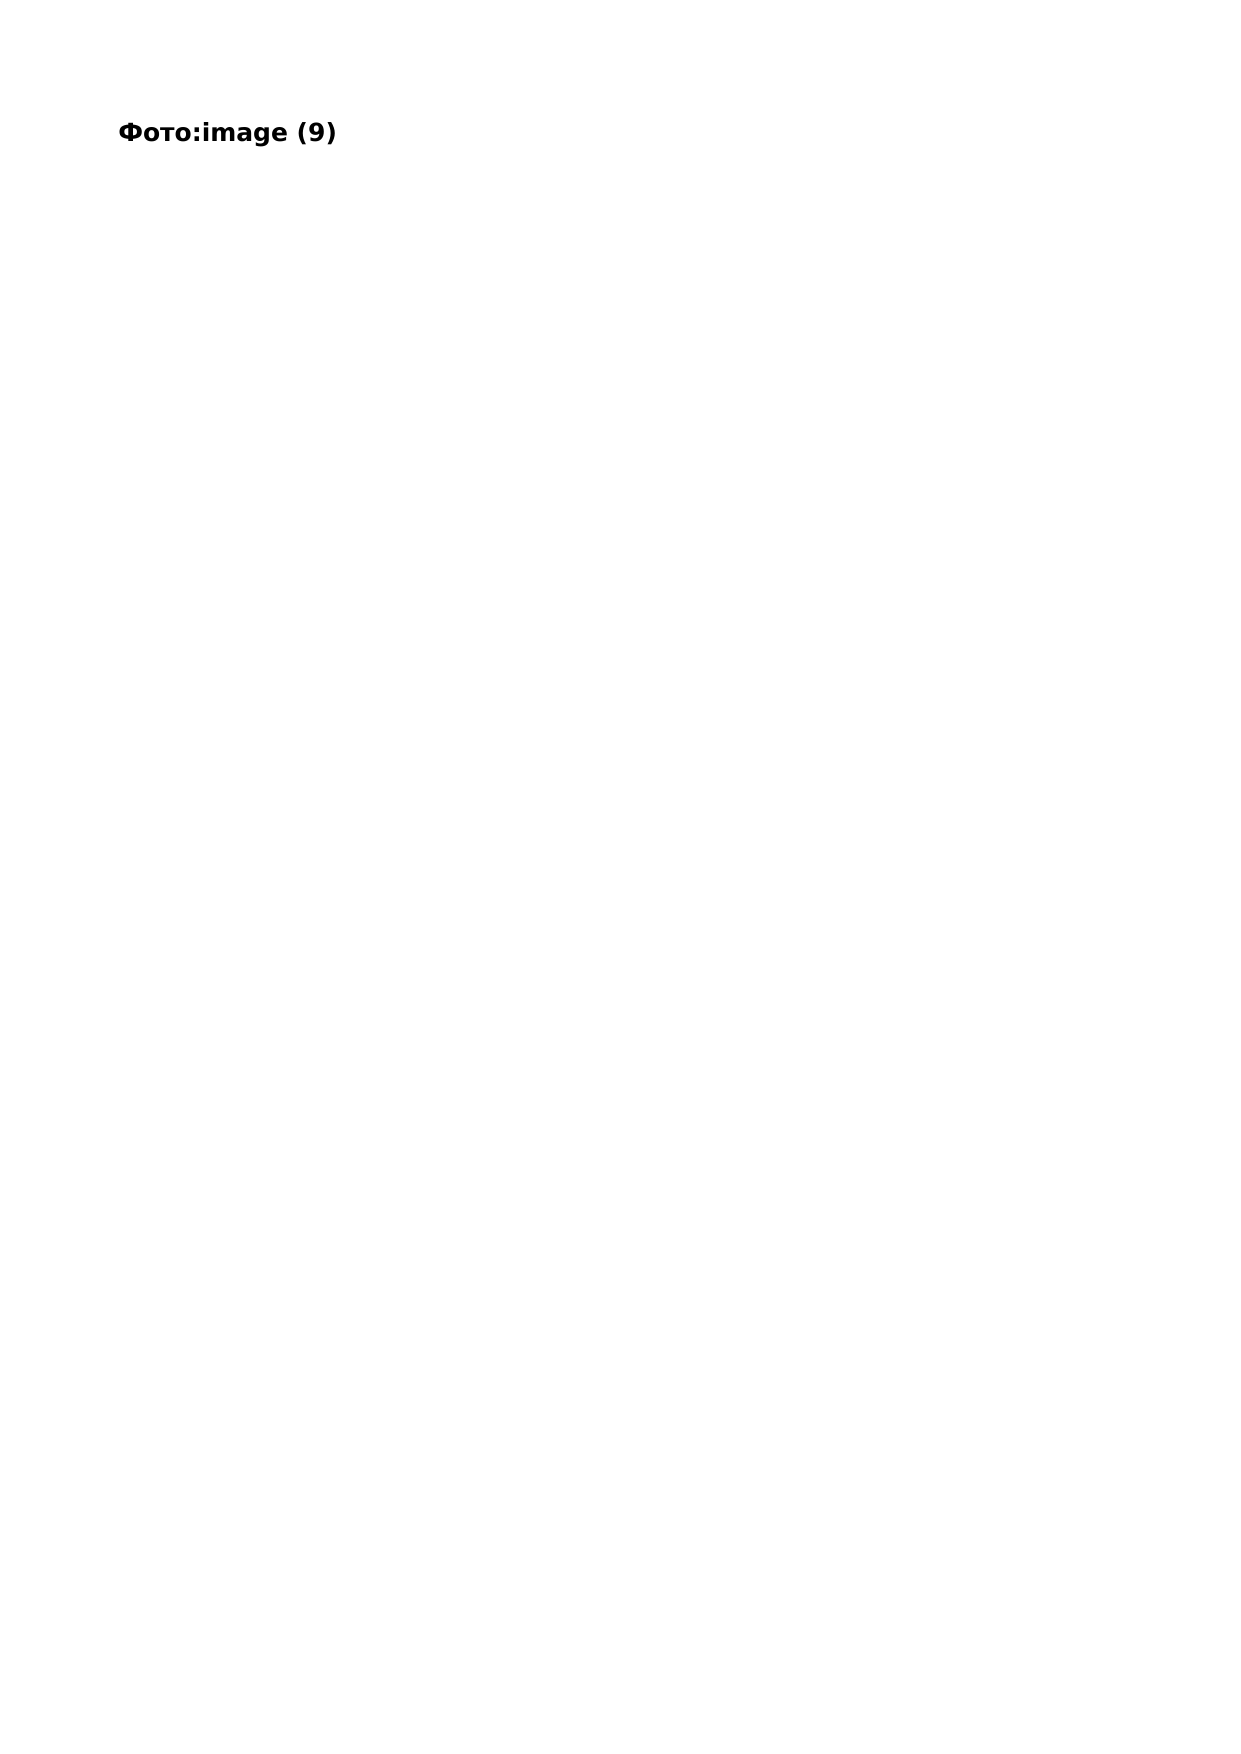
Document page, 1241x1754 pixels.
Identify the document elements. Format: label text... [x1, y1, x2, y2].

subtitle Фото:image (9) [118, 118, 1122, 147]
